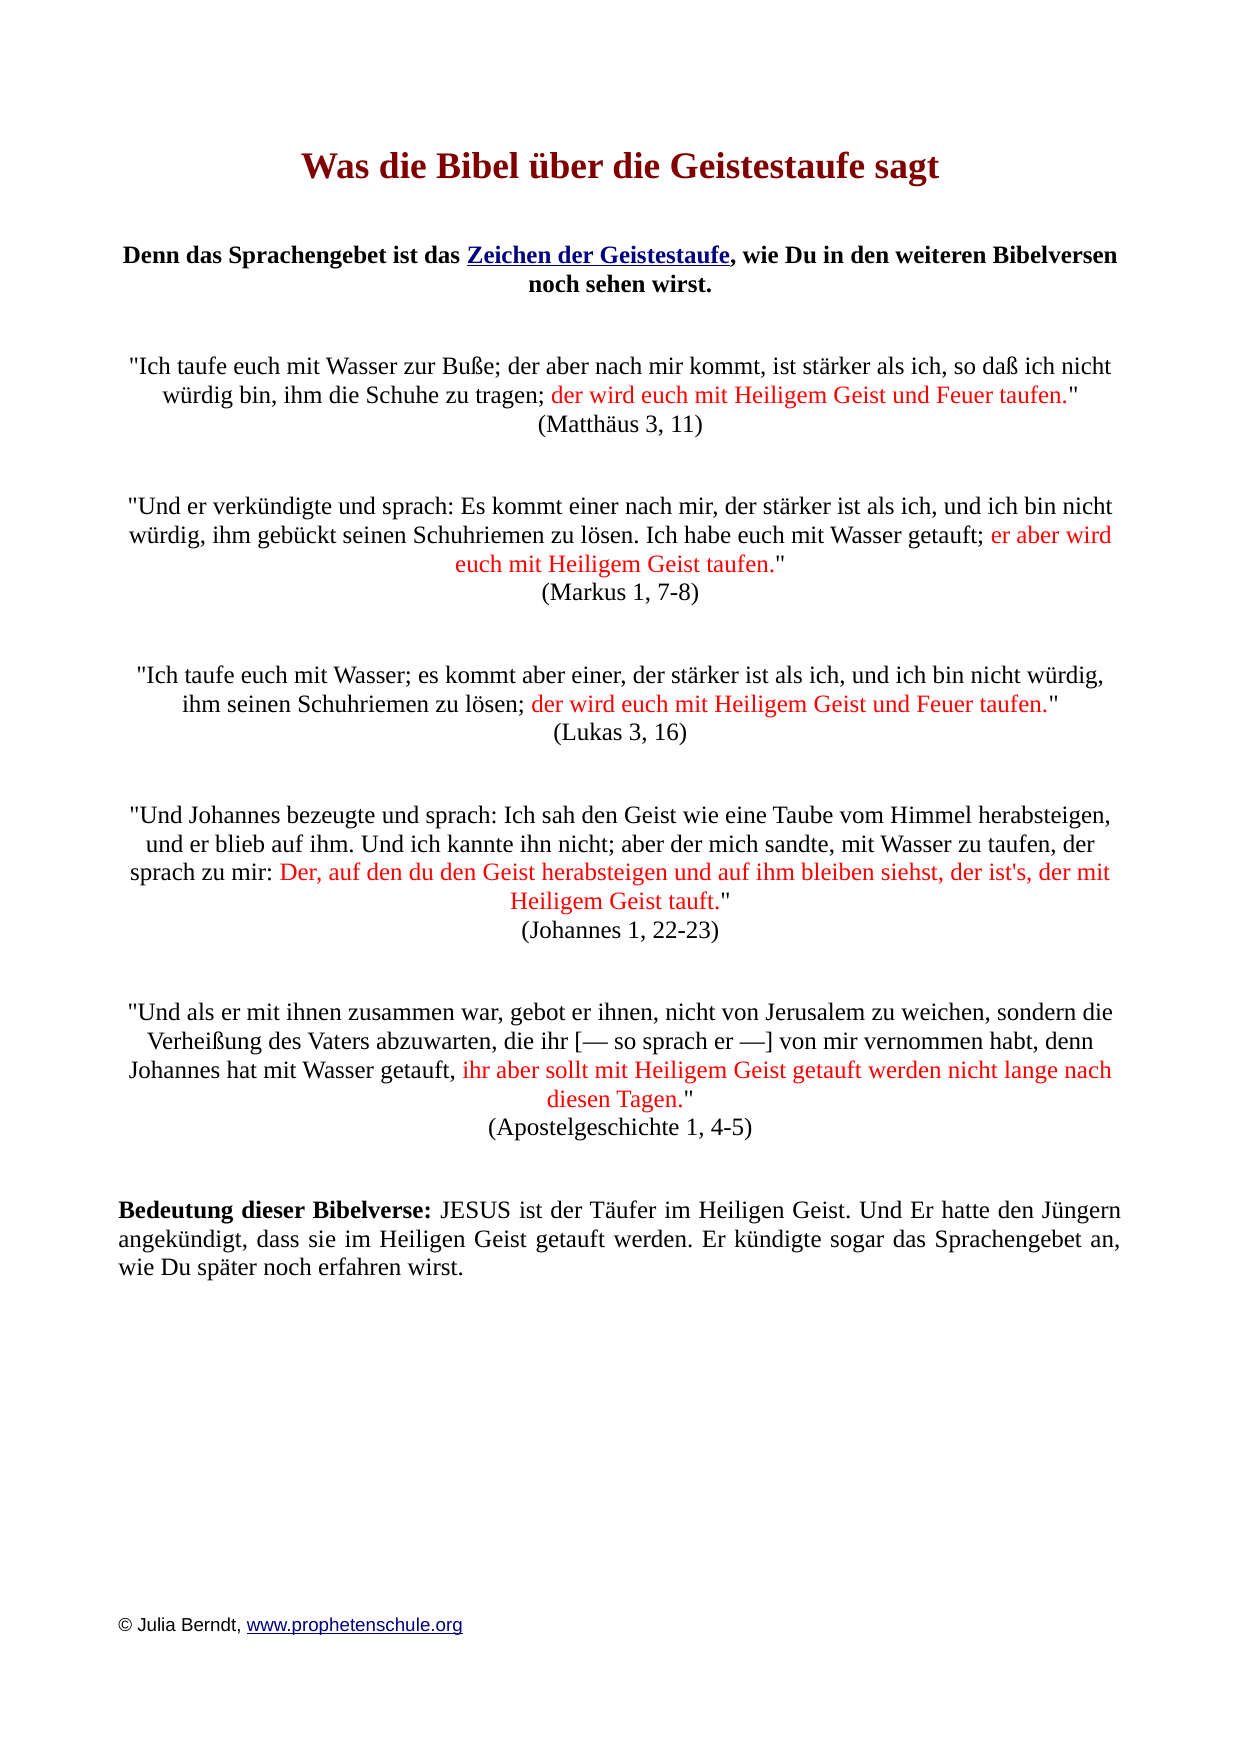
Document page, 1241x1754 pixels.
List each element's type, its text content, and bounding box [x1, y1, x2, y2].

text "Und er verkündigte und sprach: Es kommt einer nach mir, der stärker ist als ich, und ich bin nicht würdig, ihm gebückt seinen Schuhriemen zu lösen. Ich habe euch mit Wasser getauft; er aber wird euch mit Heiligem Geist taufen." (Markus 1, 7-8) [118, 491, 1122, 606]
text "Und Johannes bezeugte und sprach: Ich sah den Geist wie eine Taube vom Himmel herabsteigen, und er blieb auf ihm. Und ich kannte ihn nicht; aber der mich sandte, mit Wasser zu taufen, der sprach zu mir: Der, auf den du den Geist herabsteigen und auf ihm bleiben siehst, der ist's, der mit Heiligem Geist tauft." (Johannes 1, 22-23) [118, 800, 1122, 944]
subtitle Was die Bibel über die Geistestaufe sagt [118, 143, 1122, 186]
text "Ich taufe euch mit Wasser zur Buße; der aber nach mir kommt, ist stärker als ich, so daß ich nicht würdig bin, ihm die Schuhe zu tragen; der wird euch mit Heiligem Geist und Feuer taufen." (Matthäus 3, 11) [118, 351, 1122, 437]
text "Und als er mit ihnen zusammen war, gebot er ihnen, nicht von Jerusalem zu weichen, sondern die Verheißung des Vaters abzuwarten, die ihr [— so sprach er —] von mir vernommen habt, denn Johannes hat mit Wasser getauft, ihr aber sollt mit Heiligem Geist getauft werden nicht lange nach diesen Tagen." (Apostelgeschichte 1, 4-5) [118, 997, 1122, 1141]
text Bedeutung dieser Bibelverse: JESUS ist der Täufer im Heiligen Geist. Und Er hatte den Jüngern angekündigt, dass sie im Heiligen Geist getauft werden. Er kündigte sogar das Sprachengebet an, wie Du später noch erfahren wirst. [118, 1195, 1122, 1281]
text "Ich taufe euch mit Wasser; es kommt aber einer, der stärker ist als ich, und ich bin nicht würdig, ihm seinen Schuhriemen zu lösen; der wird euch mit Heiligem Geist und Feuer taufen." (Lukas 3, 16) [118, 660, 1122, 746]
text Denn das Sprachengebet ist das Zeichen der Geistestaufe, wie Du in den weiteren Bibelversen noch sehen wirst. [118, 240, 1122, 297]
